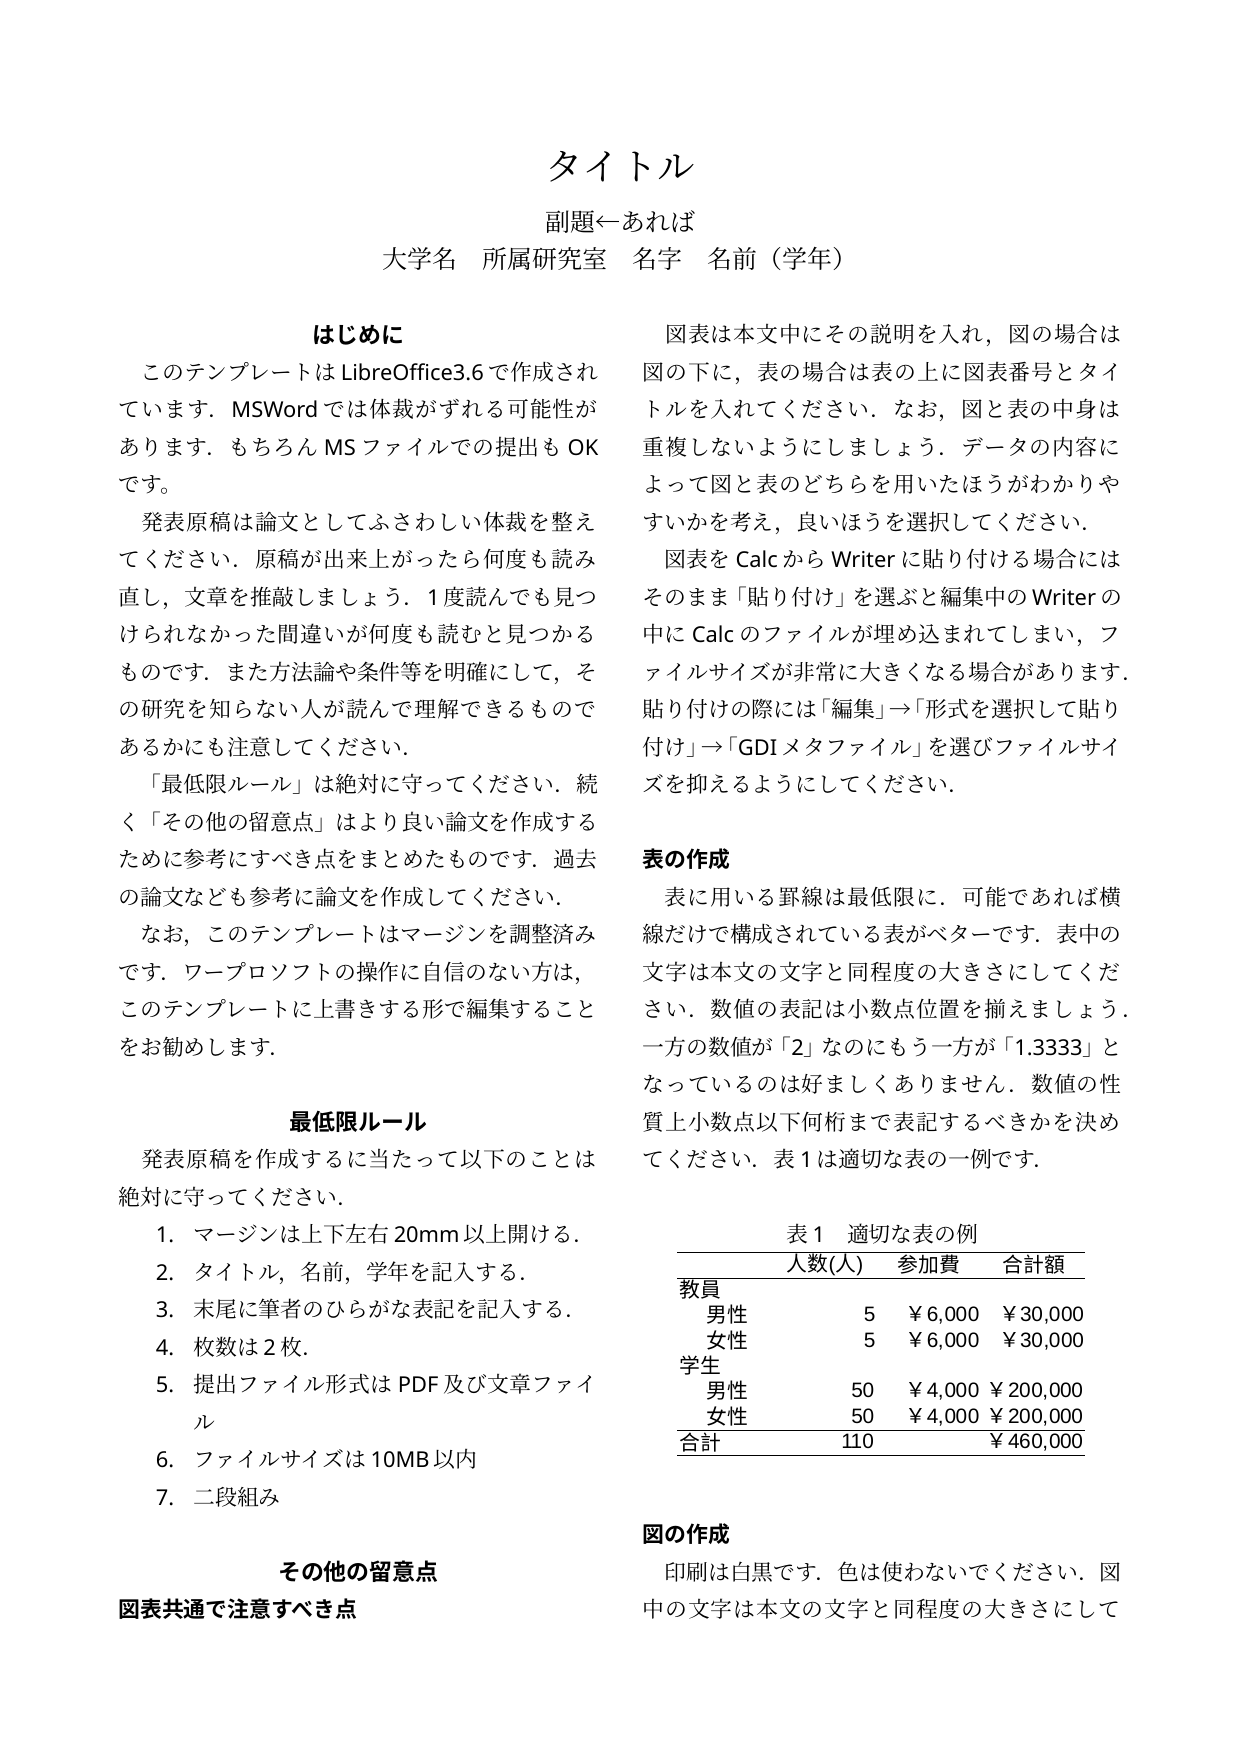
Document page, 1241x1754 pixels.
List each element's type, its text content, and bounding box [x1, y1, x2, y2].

text 表1 適切な表の例 [642, 1214, 1122, 1252]
list ファイルサイズは10MB以内 [156, 1439, 598, 1477]
text 図表をCalcからWriterに貼り付ける場合にはそのまま「貼り付け」を選ぶと編集中のWriterの中にCalcのファイルが埋め込まれてしまい，ファイルサイズが非常に大きくなる場合があります．貼り付けの際には「編集」→「形式を選択して貼り付け」→「GDIメタファイル」を選びファイルサイズを抑えるようにしてください． [642, 539, 1122, 802]
text 発表原稿は論文としてふさわしい体裁を整えてください．原稿が出来上がったら何度も読み直し，文章を推敲しましょう．1度読んでも見つけられなかった間違いが何度も読むと見つかるものです．また方法論や条件等を明確にして，その研究を知らない人が読んで理解できるものであるかにも注意してください． [118, 502, 598, 764]
text このテンプレートはLibreOffice3.6で作成されています．MSWordでは体裁がずれる可能性があります．もちろんMSファイルでの提出もOKです。 [118, 352, 598, 502]
list 二段組み [156, 1477, 598, 1514]
text 副題←あれば [118, 202, 1122, 239]
text なお，このテンプレートはマージンを調整済みです．ワープロソフトの操作に自信のない方は，このテンプレートに上書きする形で編集することをお勧めします． [118, 914, 598, 1064]
list マージンは上下左右20mm以上開ける． [156, 1214, 598, 1252]
text 図表は本文中にその説明を入れ，図の場合は図の下に，表の場合は表の上に図表番号とタイトルを入れてください．なお，図と表の中身は重複しないようにしましょう．データの内容によって図と表のどちらを用いたほうがわかりやすいかを考え，良いほうを選択してください． [642, 314, 1122, 539]
text 図表共通で注意すべき点 [118, 1589, 598, 1627]
text 表に用いる罫線は最低限に．可能であれば横線だけで構成されている表がベターです．表中の文字は本文の文字と同程度の大きさにしてください．数値の表記は小数点位置を揃えましょう．一方の数値が「2」なのにもう一方が「1.3333」となっているのは好ましくありません．数値の性質上小数点以下何桁まで表記するべきかを決めてください．表1は適切な表の一例です． [642, 877, 1122, 1177]
text タイトル [118, 127, 1122, 202]
text 最低限ルール [118, 1102, 598, 1139]
text 印刷は白黒です．色は使わないでください．図中の文字は本文の文字と同程度の大きさにして [642, 1552, 1122, 1627]
list 提出ファイル形式はPDF及び文章ファイル [156, 1364, 598, 1439]
list タイトル，名前，学年を記入する． [156, 1252, 598, 1289]
list 枚数は2枚． [156, 1327, 598, 1364]
list 末尾に筆者のひらがな表記を記入する． [156, 1289, 598, 1327]
text 大学名 所属研究室 名字 名前（学年） [118, 239, 1122, 277]
text その他の留意点 [118, 1552, 598, 1589]
text 図の作成 [642, 1514, 1122, 1552]
text 発表原稿を作成するに当たって以下のことは絶対に守ってください． [118, 1139, 598, 1214]
text 表の作成 [642, 839, 1122, 877]
text はじめに [118, 314, 598, 352]
text 「最低限ルール」は絶対に守ってください．続く「その他の留意点」はより良い論文を作成するために参考にすべき点をまとめたものです．過去の論文なども参考に論文を作成してください． [118, 764, 598, 914]
